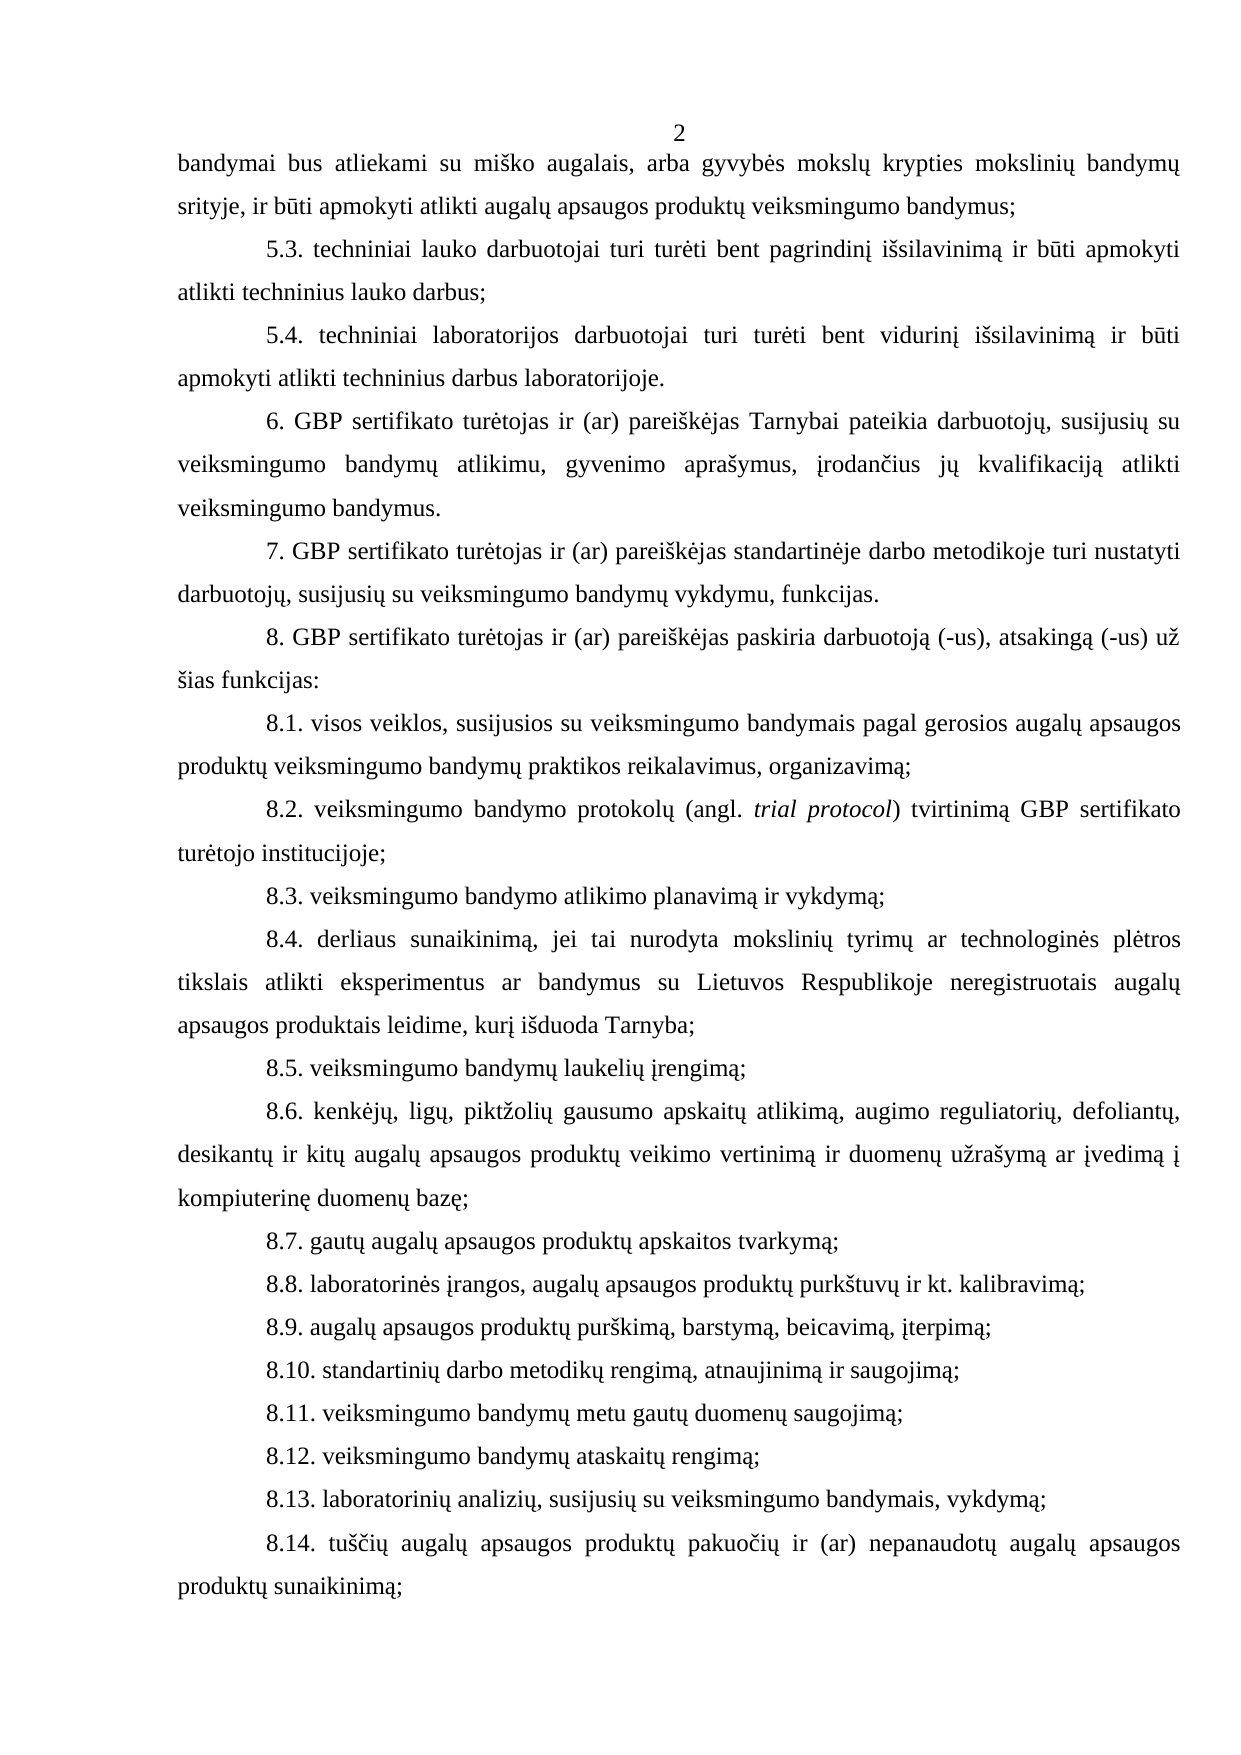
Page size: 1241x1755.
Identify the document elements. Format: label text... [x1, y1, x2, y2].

text 8.6. kenkėjų, ligų, piktžolių gausumo apskaitų atlikimą, augimo reguliatorių, defoliantų, desikantų ir kitų augalų apsaugos produktų veikimo vertinimą ir duomenų užrašymą ar įvedimą į kompiuterinę duomenų bazę; [177, 1096, 1181, 1211]
text 7. GBP sertifikato turėtojas ir (ar) pareiškėjas standartinėje darbo metodikoje turi nustatyti darbuotojų, susijusių su veiksmingumo bandymų vykdymu, funkcijas. [177, 536, 1181, 608]
text 8.4. derliaus sunaikinimą, jei tai nurodyta mokslinių tyrimų ar technologinės plėtros tikslais atlikti eksperimentus ar bandymus su Lietuvos Respublikoje neregistruotais augalų apsaugos produktais leidime, kurį išduoda Tarnyba; [177, 924, 1181, 1039]
text 8.13. laboratorinių analizių, susijusių su veiksmingumo bandymais, vykdymą; [177, 1484, 1181, 1513]
text 5.3. techniniai lauko darbuotojai turi turėti bent pagrindinį išsilavinimą ir būti apmokyti atlikti techninius lauko darbus; [177, 234, 1181, 306]
text 8. GBP sertifikato turėtojas ir (ar) pareiškėjas paskiria darbuotoją (-us), atsakingą (-us) už šias funkcijas: [177, 622, 1181, 694]
text 8.9. augalų apsaugos produktų purškimą, barstymą, beicavimą, įterpimą; [177, 1312, 1181, 1341]
text 8.11. veiksmingumo bandymų metu gautų duomenų saugojimą; [177, 1398, 1181, 1427]
text 8.14. tuščių augalų apsaugos produktų pakuočių ir (ar) nepanaudotų augalų apsaugos produktų sunaikinimą; [177, 1528, 1181, 1599]
text 8.2. veiksmingumo bandymo protokolų (angl. trial protocol) tvirtinimą GBP sertifikato turėtojo institucijoje; [177, 794, 1181, 866]
text 8.10. standartinių darbo metodikų rengimą, atnaujinimą ir saugojimą; [177, 1355, 1181, 1384]
text 8.1. visos veiklos, susijusios su veiksmingumo bandymais pagal gerosios augalų apsaugos produktų veiksmingumo bandymų praktikos reikalavimus, organizavimą; [177, 708, 1181, 780]
text 6. GBP sertifikato turėtojas ir (ar) pareiškėjas Tarnybai pateikia darbuotojų, susijusių su veiksmingumo bandymų atlikimu, gyvenimo aprašymus, įrodančius jų kvalifikaciją atlikti veiksmingumo bandymus. [177, 406, 1181, 521]
text 8.12. veiksmingumo bandymų ataskaitų rengimą; [177, 1441, 1181, 1470]
text 8.7. gautų augalų apsaugos produktų apskaitos tvarkymą; [177, 1226, 1181, 1254]
text 8.3. veiksmingumo bandymo atlikimo planavimą ir vykdymą; [177, 881, 1181, 909]
text 8.8. laboratorinės įrangos, augalų apsaugos produktų purkštuvų ir kt. kalibravimą; [177, 1269, 1181, 1298]
text bandymai bus atliekami su miško augalais, arba gyvybės mokslų krypties mokslinių bandymų srityje, ir būti apmokyti atlikti augalų apsaugos produktų veiksmingumo bandymus; [177, 148, 1181, 219]
text 8.5. veiksmingumo bandymų laukelių įrengimą; [177, 1053, 1181, 1082]
text 5.4. techniniai laboratorijos darbuotojai turi turėti bent vidurinį išsilavinimą ir būti apmokyti atlikti techninius darbus laboratorijoje. [177, 320, 1181, 392]
